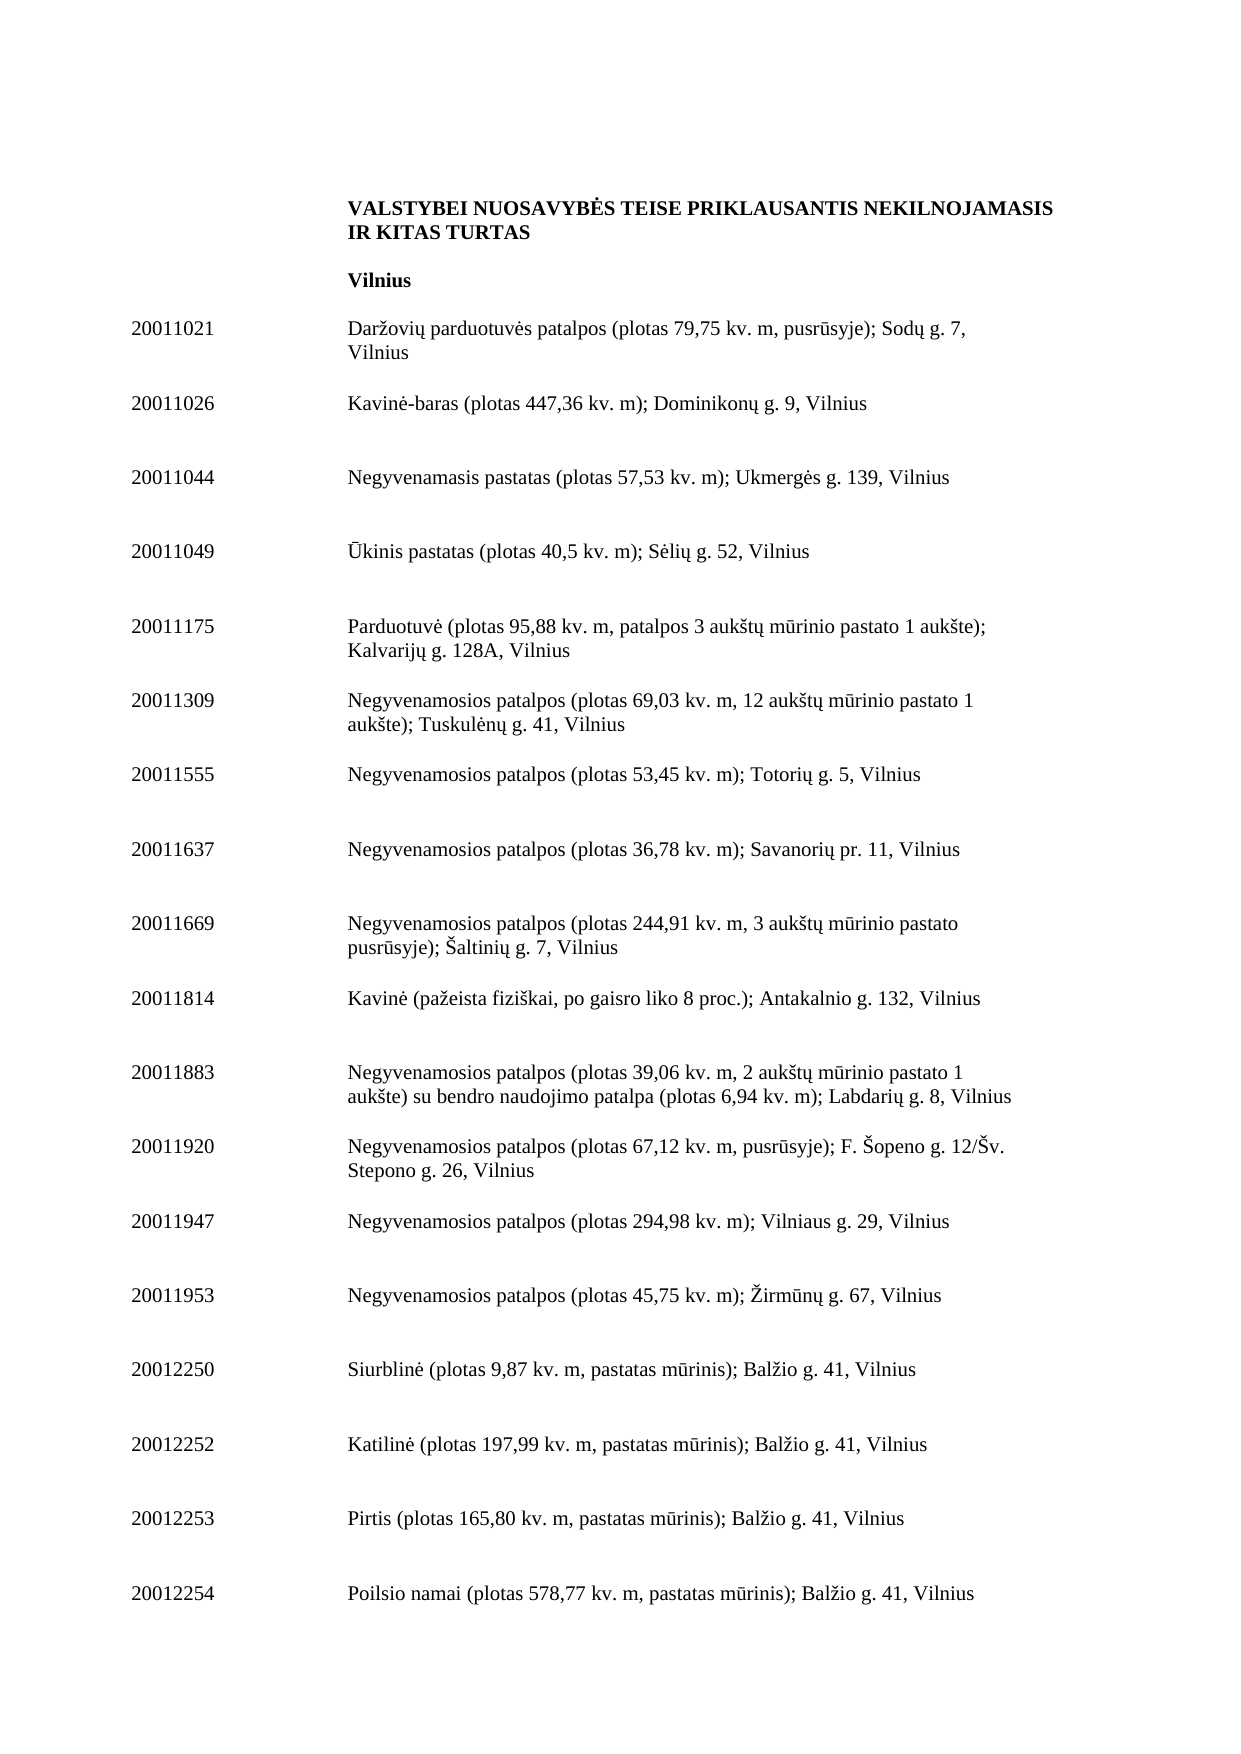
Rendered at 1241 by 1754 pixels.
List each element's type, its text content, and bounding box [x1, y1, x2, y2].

table_cell 20012253 [115, 1506, 336, 1556]
table_cell [1170, 1185, 1192, 1209]
table_cell [1148, 911, 1155, 961]
table_cell [1193, 391, 1211, 441]
table_cell [1193, 366, 1211, 391]
table_cell [1163, 837, 1170, 887]
table_cell [1155, 1432, 1163, 1482]
table_cell [101, 1432, 114, 1482]
table_cell [1037, 763, 1148, 813]
table_cell 20011021 [115, 316, 336, 366]
table_cell [1170, 1333, 1192, 1357]
table_header [101, 196, 114, 268]
table_cell [1163, 1259, 1170, 1283]
table_cell [101, 366, 114, 391]
table_cell [1148, 391, 1155, 441]
table_cell [1163, 1358, 1170, 1408]
table_cell [1148, 1358, 1155, 1408]
table_cell [1193, 961, 1211, 986]
table_cell [1163, 664, 1170, 688]
table_cell [1163, 1060, 1170, 1110]
table_cell 20011044 [115, 465, 336, 515]
table_cell [1170, 539, 1192, 589]
table_cell Katilinė (plotas 197,99 kv. m, pastatas mūrinis); Balžio g. 41, Vilnius [336, 1432, 1037, 1482]
table_cell [1155, 1358, 1163, 1408]
table_cell 20012252 [115, 1432, 336, 1482]
table_cell [1170, 1506, 1192, 1556]
table_cell [101, 1333, 114, 1357]
table_cell [1155, 1506, 1163, 1556]
table_cell [1155, 1283, 1163, 1333]
table_cell [1155, 316, 1163, 366]
table_cell [1163, 1209, 1170, 1259]
table_cell [1037, 688, 1148, 738]
table_cell [1193, 1134, 1211, 1184]
table_cell [1148, 1283, 1155, 1333]
table_cell [1170, 986, 1192, 1036]
table_cell [1155, 268, 1163, 292]
table_cell [1170, 1283, 1192, 1333]
table_cell [1155, 1333, 1163, 1357]
table_cell [101, 539, 114, 589]
table_cell [1148, 986, 1155, 1036]
table_cell [1037, 1506, 1148, 1556]
table_cell [1163, 1506, 1170, 1556]
table_cell [101, 391, 114, 441]
table_cell [115, 961, 1155, 986]
table_cell [1163, 986, 1170, 1036]
table_cell [1193, 1036, 1211, 1060]
table_cell [1155, 465, 1163, 515]
table_cell [1155, 1482, 1163, 1506]
table_cell [115, 292, 1155, 316]
table_cell [1193, 738, 1211, 762]
table_cell [101, 1259, 114, 1283]
table_cell [1155, 763, 1163, 813]
table_header VALSTYBEI NUOSAVYBĖS TEISE PRIKLAUSANTIS NEKILNOJAMASIS IR KITAS TURTAS [336, 196, 1155, 268]
table_cell [1193, 539, 1211, 589]
table_cell [1170, 366, 1192, 391]
table_cell [1193, 1482, 1211, 1506]
table_cell [1170, 1209, 1192, 1259]
table_cell [1170, 911, 1192, 961]
table_cell 20011049 [115, 539, 336, 589]
table_header [115, 196, 336, 268]
table_cell [101, 1358, 114, 1408]
table_cell [1148, 539, 1155, 589]
table_cell [115, 1259, 1155, 1283]
table_cell [1193, 1556, 1211, 1581]
table_cell [1193, 911, 1211, 961]
table_cell [1193, 1060, 1211, 1110]
table_cell 20011555 [115, 763, 336, 813]
table_cell [1163, 763, 1170, 813]
table_cell [1155, 590, 1163, 614]
table_cell [101, 887, 114, 911]
table_cell [1170, 887, 1192, 911]
table_cell [1148, 1134, 1155, 1184]
table_cell [1163, 887, 1170, 911]
table_cell [101, 1408, 114, 1432]
table_cell [1037, 1134, 1148, 1184]
table_cell [1163, 1408, 1170, 1432]
table_cell [1193, 813, 1211, 837]
table_cell [101, 986, 114, 1036]
table_cell 20011026 [115, 391, 336, 441]
table_cell [1163, 1185, 1170, 1209]
table_cell [115, 515, 1155, 539]
table_cell [1155, 515, 1163, 539]
table_cell [1037, 316, 1148, 366]
table_cell [1163, 441, 1170, 465]
table_header [1155, 196, 1163, 268]
table_cell [1155, 986, 1163, 1036]
table_cell [1163, 1110, 1170, 1134]
table_cell [101, 1110, 114, 1134]
table_cell [1037, 614, 1148, 664]
table_cell [101, 1506, 114, 1556]
table_cell [1155, 738, 1163, 762]
table_cell [1163, 688, 1170, 738]
table_cell Negyvenamosios patalpos (plotas 39,06 kv. m, 2 aukštų mūrinio pastato 1 aukšte) su bendro naudojimo patalpa (plotas 6,94 kv. m); Labdarių g. 8, Vilnius [336, 1060, 1037, 1110]
table_cell [1037, 911, 1148, 961]
table_cell 20011920 [115, 1134, 336, 1184]
table_cell [1155, 1209, 1163, 1259]
table_cell [1163, 1134, 1170, 1184]
table_cell [1193, 1259, 1211, 1283]
table_cell [1155, 887, 1163, 911]
table_cell 20012250 [115, 1358, 336, 1408]
table_cell [1193, 268, 1211, 292]
table_cell [1170, 1358, 1192, 1408]
table_cell [1170, 664, 1192, 688]
table_cell [1148, 1060, 1155, 1110]
table_cell [1163, 911, 1170, 961]
table_cell [1155, 961, 1163, 986]
table_cell [1148, 316, 1155, 366]
table_cell [1170, 837, 1192, 887]
table_cell [101, 1036, 114, 1060]
table_cell [115, 813, 1155, 837]
table_cell [115, 887, 1155, 911]
table_cell [1155, 1060, 1163, 1110]
table_cell [1170, 1259, 1192, 1283]
table_cell Siurblinė (plotas 9,87 kv. m, pastatas mūrinis); Balžio g. 41, Vilnius [336, 1358, 1037, 1408]
table_cell [101, 614, 114, 664]
table_cell [1163, 539, 1170, 589]
table_cell [1037, 1581, 1148, 1631]
table_cell [1037, 1358, 1148, 1408]
table_cell [1037, 1060, 1148, 1110]
table_cell [1193, 465, 1211, 515]
table_cell [101, 664, 114, 688]
table_cell [1193, 986, 1211, 1036]
table_cell [101, 292, 114, 316]
table_cell Negyvenamosios patalpos (plotas 294,98 kv. m); Vilniaus g. 29, Vilnius [336, 1209, 1037, 1259]
table_cell [101, 738, 114, 762]
table_cell [1155, 688, 1163, 738]
table_cell [1163, 1631, 1170, 1655]
table_cell Negyvenamosios patalpos (plotas 36,78 kv. m); Savanorių pr. 11, Vilnius [336, 837, 1037, 887]
table_cell [1163, 1283, 1170, 1333]
table_cell [101, 1556, 114, 1581]
table_cell [1193, 590, 1211, 614]
table_cell [101, 441, 114, 465]
table_cell [1170, 1060, 1192, 1110]
table_cell [1163, 1482, 1170, 1506]
table_cell [1170, 1110, 1192, 1134]
table_cell [1193, 1110, 1211, 1134]
table_cell [101, 465, 114, 515]
table_cell [1155, 837, 1163, 887]
table_cell [1148, 1209, 1155, 1259]
table_cell [1193, 316, 1211, 366]
table_cell [1155, 1259, 1163, 1283]
table_cell [1193, 1358, 1211, 1408]
table_cell [1170, 1036, 1192, 1060]
table_cell [1170, 1581, 1192, 1631]
table_cell [115, 590, 1155, 614]
table_cell [101, 763, 114, 813]
table_cell [1193, 292, 1211, 316]
table_cell [1170, 614, 1192, 664]
table_cell [115, 1333, 1155, 1357]
table_cell 20011175 [115, 614, 336, 664]
table_cell [1193, 664, 1211, 688]
table_cell [1170, 1482, 1192, 1506]
table_cell [1170, 1134, 1192, 1184]
table_cell [1155, 1110, 1163, 1134]
table_cell [101, 316, 114, 366]
table_cell [1170, 961, 1192, 986]
table_cell [1163, 1333, 1170, 1357]
table_cell 20011669 [115, 911, 336, 961]
table_cell [1037, 1209, 1148, 1259]
table_cell [1037, 1432, 1148, 1482]
table_cell Vilnius [336, 268, 1155, 292]
table_cell [1163, 268, 1170, 292]
table_cell [1163, 316, 1170, 366]
table_cell [1163, 1556, 1170, 1581]
table_cell Negyvenamosios patalpos (plotas 69,03 kv. m, 12 aukštų mūrinio pastato 1 aukšte); Tuskulėnų g. 41, Vilnius [336, 688, 1037, 738]
table_cell Negyvenamasis pastatas (plotas 57,53 kv. m); Ukmergės g. 139, Vilnius [336, 465, 1037, 515]
table_cell [101, 1209, 114, 1259]
table_cell [101, 1134, 114, 1184]
table_cell [1148, 1432, 1155, 1482]
table_cell [1155, 1556, 1163, 1581]
table_cell [1148, 614, 1155, 664]
table_cell [101, 1482, 114, 1506]
table_cell [1163, 292, 1170, 316]
table_cell [1163, 1432, 1170, 1482]
table_header [1163, 196, 1170, 268]
table_cell [101, 1283, 114, 1333]
table_cell [115, 1556, 1155, 1581]
table_cell [1155, 441, 1163, 465]
table_cell [1193, 1631, 1211, 1655]
table_cell [1037, 391, 1148, 441]
table_cell [1155, 1631, 1163, 1655]
table_cell [1193, 515, 1211, 539]
table_cell [1193, 441, 1211, 465]
table_cell [101, 590, 114, 614]
table_cell [1193, 763, 1211, 813]
table_cell [1163, 515, 1170, 539]
table_cell [101, 1060, 114, 1110]
table_cell 20011883 [115, 1060, 336, 1110]
table_cell [1037, 837, 1148, 887]
table_cell [1170, 1432, 1192, 1482]
table_cell [1148, 837, 1155, 887]
table_cell [1037, 539, 1148, 589]
table_cell [1170, 1556, 1192, 1581]
table_cell [1193, 1185, 1211, 1209]
table_cell Negyvenamosios patalpos (plotas 67,12 kv. m, pusrūsyje); F. Šopeno g. 12/Šv. Stepono g. 26, Vilnius [336, 1134, 1037, 1184]
table_cell Parduotuvė (plotas 95,88 kv. m, patalpos 3 aukštų mūrinio pastato 1 aukšte); Kalvarijų g. 128A, Vilnius [336, 614, 1037, 664]
table_cell [115, 268, 336, 292]
table_cell [1155, 911, 1163, 961]
table_cell [1170, 515, 1192, 539]
table_cell [101, 688, 114, 738]
table_cell [1163, 961, 1170, 986]
table_cell Negyvenamosios patalpos (plotas 53,45 kv. m); Totorių g. 5, Vilnius [336, 763, 1037, 813]
table_cell [1155, 664, 1163, 688]
table_cell [101, 911, 114, 961]
table_cell [1155, 539, 1163, 589]
table_cell [115, 1185, 1155, 1209]
table_cell Ūkinis pastatas (plotas 40,5 kv. m); Sėlių g. 52, Vilnius [336, 539, 1037, 589]
table_cell [1193, 1506, 1211, 1556]
table_cell [1170, 813, 1192, 837]
table_header [1170, 196, 1192, 268]
table_cell [115, 1482, 1155, 1506]
table_cell [1163, 738, 1170, 762]
table_cell [1155, 1408, 1163, 1432]
table_cell 20012254 [115, 1581, 336, 1631]
table_cell [1155, 813, 1163, 837]
table_cell 20011947 [115, 1209, 336, 1259]
table_cell [1193, 688, 1211, 738]
table_cell Pirtis (plotas 165,80 kv. m, pastatas mūrinis); Balžio g. 41, Vilnius [336, 1506, 1037, 1556]
table_cell [1170, 590, 1192, 614]
table_cell [115, 366, 1155, 391]
table_cell [1148, 465, 1155, 515]
table_cell [1193, 1283, 1211, 1333]
table_cell [1163, 1581, 1170, 1631]
table_cell [1155, 614, 1163, 664]
table_cell [1193, 837, 1211, 887]
table_cell [1170, 688, 1192, 738]
table_cell [115, 1036, 1155, 1060]
table_cell [1193, 1333, 1211, 1357]
table_cell [1163, 614, 1170, 664]
table_cell [1193, 1209, 1211, 1259]
table_cell [1170, 391, 1192, 441]
table_cell 20011953 [115, 1283, 336, 1333]
table_cell [1170, 465, 1192, 515]
table_cell [1155, 1134, 1163, 1184]
table_cell [1163, 391, 1170, 441]
table_cell [101, 1631, 114, 1655]
table_cell [101, 813, 114, 837]
table_cell 20011637 [115, 837, 336, 887]
table_cell [1193, 1432, 1211, 1482]
table_cell [101, 268, 114, 292]
table_cell [1170, 763, 1192, 813]
table_cell [115, 664, 1155, 688]
table_cell [1037, 986, 1148, 1036]
table_cell [101, 961, 114, 986]
table_header [1193, 196, 1211, 268]
table_cell 20011309 [115, 688, 336, 738]
table_cell Negyvenamosios patalpos (plotas 244,91 kv. m, 3 aukštų mūrinio pastato pusrūsyje); Šaltinių g. 7, Vilnius [336, 911, 1037, 961]
table_cell [1155, 366, 1163, 391]
table_cell [101, 1581, 114, 1631]
table_cell [1163, 465, 1170, 515]
table_cell Daržovių parduotuvės patalpos (plotas 79,75 kv. m, pusrūsyje); Sodų g. 7, Vilnius [336, 316, 1037, 366]
table_cell [1170, 268, 1192, 292]
table_cell [1155, 1185, 1163, 1209]
table_cell [1170, 316, 1192, 366]
table_cell [101, 1185, 114, 1209]
table_cell [1170, 738, 1192, 762]
table_cell [1155, 1036, 1163, 1060]
table_cell [1170, 441, 1192, 465]
table_cell Negyvenamosios patalpos (plotas 45,75 kv. m); Žirmūnų g. 67, Vilnius [336, 1283, 1037, 1333]
table_cell [1148, 1506, 1155, 1556]
table_cell Kavinė-baras (plotas 447,36 kv. m); Dominikonų g. 9, Vilnius [336, 391, 1037, 441]
table_cell [1148, 688, 1155, 738]
table_cell [1170, 292, 1192, 316]
table_cell [1193, 1408, 1211, 1432]
table_cell Poilsio namai (plotas 578,77 kv. m, pastatas mūrinis); Balžio g. 41, Vilnius [336, 1581, 1037, 1631]
table_cell [115, 738, 1155, 762]
table_cell [115, 1631, 1155, 1655]
table_cell [1193, 887, 1211, 911]
table_cell [101, 837, 114, 887]
table_cell [1148, 763, 1155, 813]
table_cell [1037, 1283, 1148, 1333]
table_cell [1163, 813, 1170, 837]
table_cell [101, 515, 114, 539]
table_cell [115, 1408, 1155, 1432]
table_cell [1155, 292, 1163, 316]
table_cell [115, 1110, 1155, 1134]
table_cell [1155, 391, 1163, 441]
table_cell [1163, 1036, 1170, 1060]
table_cell [1163, 590, 1170, 614]
table_cell [1193, 614, 1211, 664]
table_cell [1155, 1581, 1163, 1631]
table_cell [1193, 1581, 1211, 1631]
table_cell [1148, 1581, 1155, 1631]
table_cell [1170, 1631, 1192, 1655]
table_cell 20011814 [115, 986, 336, 1036]
table_cell [1163, 366, 1170, 391]
table_cell [115, 441, 1155, 465]
table_cell [1037, 465, 1148, 515]
table_cell [1170, 1408, 1192, 1432]
table_cell Kavinė (pažeista fiziškai, po gaisro liko 8 proc.); Antakalnio g. 132, Vilnius [336, 986, 1037, 1036]
